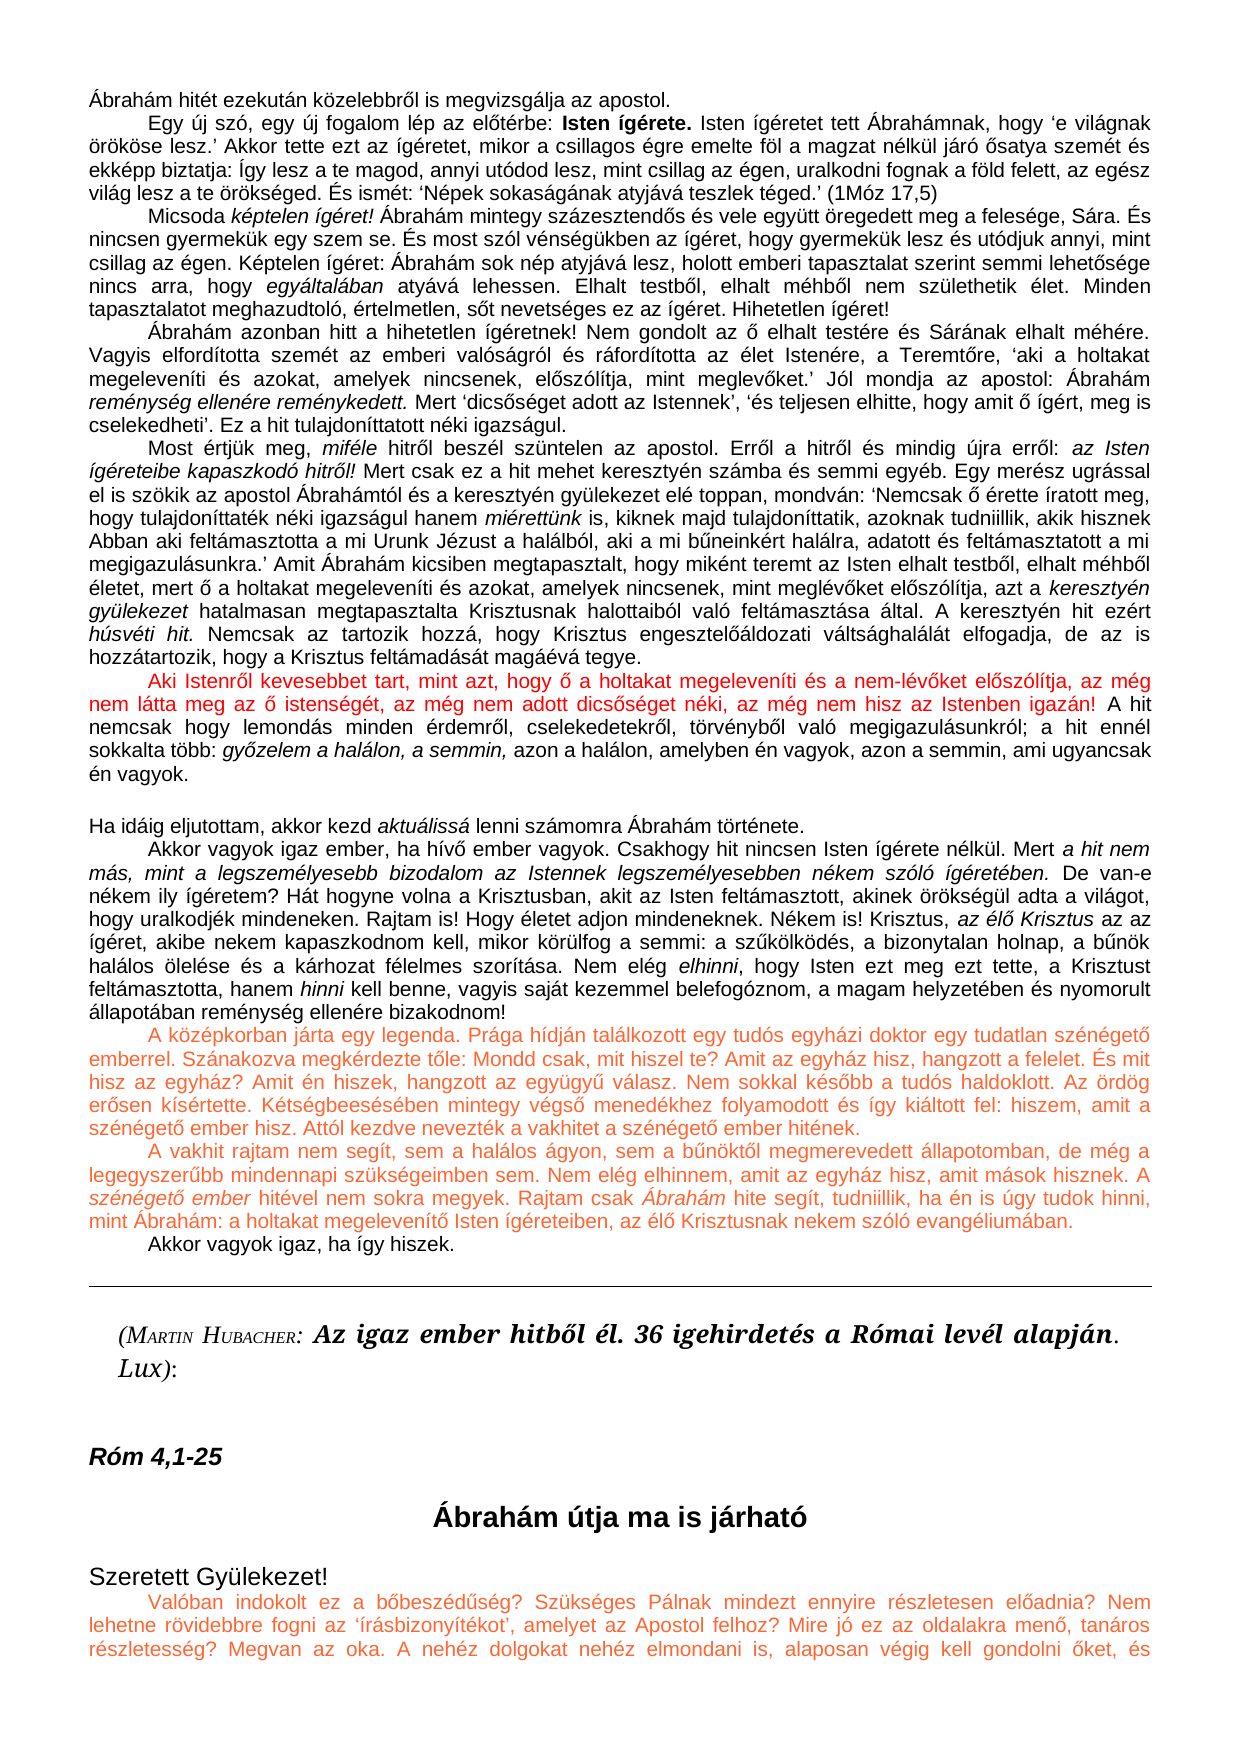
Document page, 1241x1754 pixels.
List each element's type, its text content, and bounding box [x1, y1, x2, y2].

text Egy új szó, egy új fogalom lép az előtérbe: Isten ígérete. Isten ígéretet tett Ábrahámnak, hogy ‘e világnak örököse lesz.’ Akkor tette ezt az ígéretet, mikor a csillagos égre emelte föl a magzat nélkül járó ősatya szemét és ekképp biztatja: Így lesz a te magod, annyi utódod lesz, mint csillag az égen, uralkodni fognak a föld felett, az egész világ lesz a te örökséged. És ismét: ‘Népek sokaságának atyjává teszlek téged.’ (1Móz 17,5) [88, 112, 1152, 205]
text Micsoda képtelen ígéret! Ábrahám mintegy százesztendős és vele együtt öregedett meg a felesége, Sára. És nincsen gyermekük egy szem se. És most szól vénségükben az ígéret, hogy gyermekük lesz és utódjuk annyi, mint csillag az égen. Képtelen ígéret: Ábrahám sok nép atyjává lesz, holott emberi tapasztalat szerint semmi lehetősége nincs arra, hogy egyáltalában atyává lehessen. Elhalt testből, elhalt méhből nem születhetik élet. Minden tapasztalatot meghazudtoló, értelmetlen, sőt nevetséges ez az ígéret. Hihetetlen ígéret! [88, 205, 1152, 321]
text Ha idáig eljutottam, akkor kezd aktuálissá lenni számomra Ábrahám története. [88, 815, 1152, 838]
text A középkorban járta egy legenda. Prága hídján találkozott egy tudós egyházi doktor egy tudatlan szénégető emberrel. Szánakozva megkérdezte tőle: Mondd csak, mit hiszel te? Amit az egyház hisz, hangzott a felelet. És mit hisz az egyház? Amit én hiszek, hangzott az együgyű válasz. Nem sokkal később a tudós haldoklott. Az ördög erősen kísértette. Kétségbeesésében mintegy végső menedékhez folyamodott és így kiáltott fel: hiszem, amit a szénégető ember hisz. Attól kezdve nevezték a vakhitet a szénégető ember hitének. [88, 1024, 1152, 1140]
text (Martin Hubacher: Az igaz ember hitből él. 36 igehirdetés a Római levél alapján. Lux): [88, 1287, 1152, 1414]
text Ábrahám hitét ezekután közelebbről is megvizsgálja az apostol. [88, 88, 1152, 112]
text Akkor vagyok igaz ember, ha hívő ember vagyok. Csakhogy hit nincsen Isten ígérete nélkül. Mert a hit nem más, mint a legszemélyesebb bizodalom az Istennek legszemélyesebben nékem szóló ígéretében. De van‑e nékem ily ígéretem? Hát hogyne volna a Krisztusban, akit az Isten feltámasztott, akinek örökségül adta a világot, hogy uralkodjék mindeneken. Rajtam is! Hogy életet adjon mindeneknek. Nékem is! Krisztus, az élő Krisztus az az ígéret, akibe nekem kapaszkodnom kell, mikor körülfog a semmi: a szűkölködés, a bizonytalan holnap, a bűnök halálos ölelése és a kárhozat félelmes szorítása. Nem elég elhinni, hogy Isten ezt meg ezt tette, a Krisztust feltámasztotta, hanem hinni kell benne, vagyis saját kezemmel belefogóznom, a magam helyzetében és nyomorult állapotában reménység ellenére bizakodnom! [88, 838, 1152, 1024]
text A vakhit rajtam nem segít, sem a halálos ágyon, sem a bűnöktől megmerevedett állapotomban, de még a legegyszerűbb mindennapi szükségeimben sem. Nem elég elhinnem, amit az egyház hisz, amit mások hisznek. A szénégető ember hitével nem sokra megyek. Rajtam csak Ábrahám hite segít, tudniillik, ha én is úgy tudok hinni, mint Ábrahám: a holtakat megelevenítő Isten ígéreteiben, az élő Krisztusnak nekem szóló evangéliumában. [88, 1140, 1152, 1233]
text Róm 4,1-25 [88, 1443, 1152, 1471]
text Most értjük meg, miféle hitről beszél szüntelen az apostol. Erről a hitről és mindig újra erről: az Isten ígéreteibe kapaszkodó hitről! Mert csak ez a hit mehet keresztyén számba és semmi egyéb. Egy merész ugrással el is szökik az apostol Ábrahámtól és a keresztyén gyülekezet elé toppan, mondván: ‘Nemcsak ő érette íratott meg, hogy tulajdoníttaték néki igazságul hanem miérettünk is, kiknek majd tulajdoníttatik, azoknak tudniillik, akik hisznek Abban aki feltámasztotta a mi Urunk Jézust a halálból, aki a mi bűneinkért halálra, adatott és feltámasztatott a mi megigazulásunkra.’ Amit Ábrahám kicsiben megtapasztalt, hogy miként teremt az Isten elhalt testből, elhalt méhből életet, mert ő a holtakat megeleveníti és azokat, amelyek nincsenek, mint meglévőket előszólítja, azt a keresztyén gyülekezet hatalmasan megtapasztalta Krisztusnak halottaiból való feltámasztása által. A keresztyén hit ezért húsvéti hit. Nemcsak az tartozik hozzá, hogy Krisztus engesztelőáldozati váltsághalálát elfogadja, de az is hozzátartozik, hogy a Krisztus feltámadását magáévá tegye. [88, 437, 1152, 669]
text Akkor vagyok igaz, ha így hiszek. [88, 1233, 1152, 1256]
text Aki Istenről kevesebbet tart, mint azt, hogy ő a holtakat megeleveníti és a nem-lévőket előszólítja, az még nem látta meg az ő istenségét, az még nem adott dicsőséget néki, az még nem hisz az Istenben igazán! A hit nemcsak hogy lemondás minden érdemről, cselekedetekről, törvényből való megigazulásunkról; a hit ennél sokkalta több: győzelem a halálon, a semmin, azon a halálon, amelyben én vagyok, azon a semmin, ami ugyancsak én vagyok. [88, 669, 1152, 785]
text Valóban indokolt ez a bőbeszédűség? Szükséges Pálnak mindezt ennyire részletesen előadnia? Nem lehetne rövidebbre fogni az ‘írásbizonyítékot’, amelyet az Apostol felhoz? Mire jó ez az oldalakra menő, tanáros részletesség? Megvan az oka. A nehéz dolgokat nehéz elmondani is, alaposan végig kell gondolni őket, és [88, 1591, 1152, 1661]
text Ábrahám azonban hitt a hihetetlen ígéretnek! Nem gondolt az ő elhalt testére és Sárának elhalt méhére. Vagyis elfordította szemét az emberi valóságról és ráfordította az élet Istenére, a Teremtőre, ‘aki a holtakat megeleveníti és azokat, amelyek nincsenek, előszólítja, mint meglevőket.’ Jól mondja az apostol: Ábrahám reménység ellenére reménykedett. Mert ‘dicsőséget adott az Istennek’, ‘és teljesen elhitte, hogy amit ő ígért, meg is cselekedheti’. Ez a hit tulajdoníttatott néki igazságul. [88, 321, 1152, 437]
text Szeretett Gyülekezet! [88, 1563, 1152, 1591]
text Ábrahám útja ma is járható [88, 1501, 1152, 1533]
